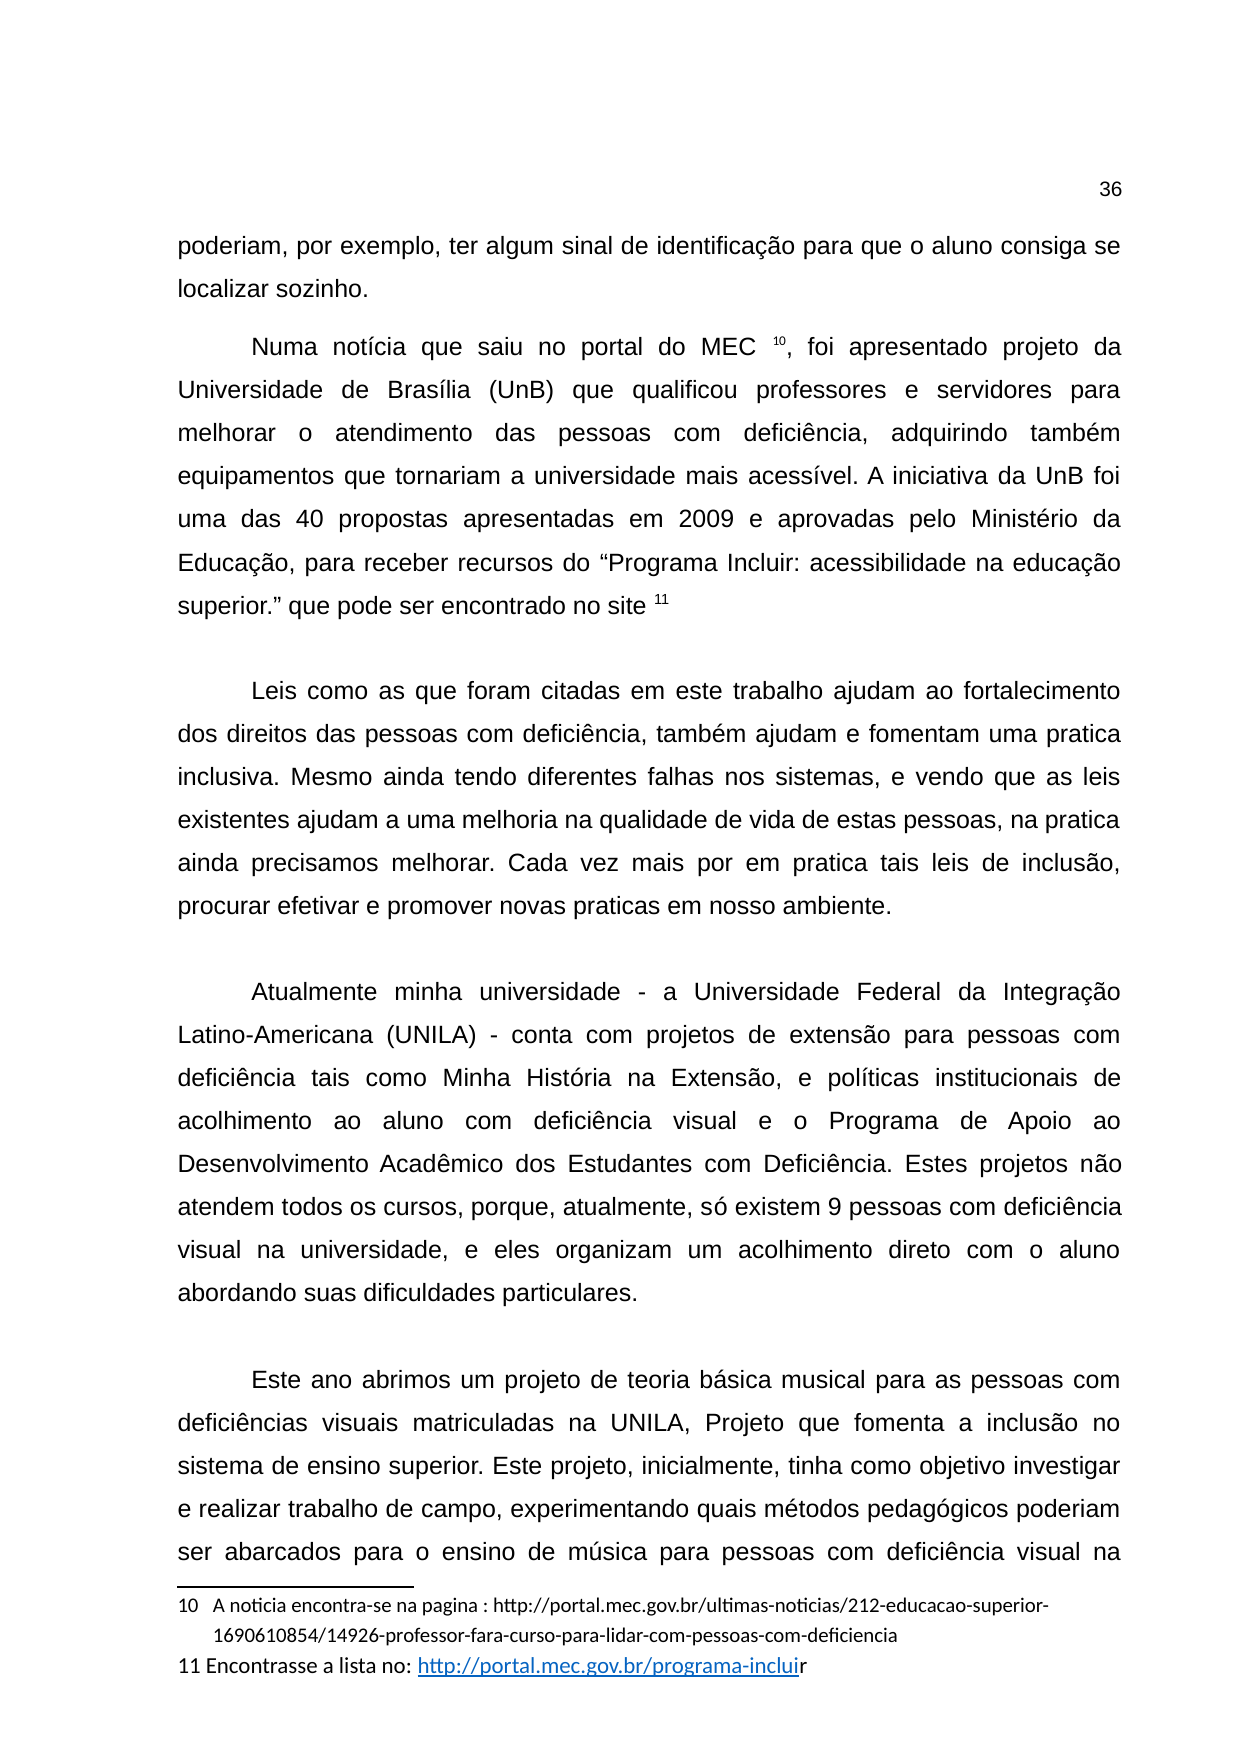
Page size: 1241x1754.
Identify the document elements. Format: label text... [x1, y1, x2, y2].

text Encontrasse a lista no: http://portal.mec.gov.br/programa-incluir [177, 1651, 1122, 1679]
text Este ano abrimos um projeto de teoria básica musical para as pessoas com deficiências visuais matriculadas na UNILA, Projeto que fomenta a inclusão no sistema de ensino superior. Este projeto, inicialmente, tinha como objetivo investigar e realizar trabalho de campo, experimentando quais métodos pedagógicos poderiam ser abarcados para o ensino de música para pessoas com deficiência visual na [177, 1364, 1122, 1566]
text poderiam, por exemplo, ter algum sinal de identificação para que o aluno consiga se localizar sozinho. [177, 231, 1122, 302]
text Numa notícia que saiu no portal do MEC , foi apresentado projeto da Universidade de Brasília (UnB) que qualificou professores e servidores para melhorar o atendimento das pessoas com deficiência, adquirindo também equipamentos que tornariam a universidade mais acessível. A iniciativa da UnB foi uma das 40 propostas apresentadas em 2009 e aprovadas pelo Ministério da Educação, para receber recursos do “Programa Incluir: acessibilidade na educação superior.” que pode ser encontrado no site [177, 331, 1122, 619]
text A noticia encontra-se na pagina : http://portal.mec.gov.br/ultimas-noticias/212-educacao-superior-1690610854/14926-professor-fara-curso-para-lidar-com-pessoas-com-deficiencia [177, 1593, 1122, 1647]
text Atualmente minha universidade - a Universidade Federal da Integração Latino-Americana (UNILA) - conta com projetos de extensão para pessoas com deficiência tais como Minha História na Extensão, e políticas institucionais de acolhimento ao aluno com deficiência visual e o Programa de Apoio ao Desenvolvimento Acadêmico dos Estudantes com Deficiência. Estes projetos não atendem todos os cursos, porque, atualmente, só existem 9 pessoas com deficiência visual na universidade, e eles organizam um acolhimento direto com o aluno abordando suas dificuldades particulares. [177, 976, 1122, 1307]
text Leis como as que foram citadas em este trabalho ajudam ao fortalecimento dos direitos das pessoas com deficiência, também ajudam e fomentam uma pratica inclusiva. Mesmo ainda tendo diferentes falhas nos sistemas, e vendo que as leis existentes ajudam a uma melhoria na qualidade de vida de estas pessoas, na pratica ainda precisamos melhorar. Cada vez mais por em pratica tais leis de inclusão, procurar efetivar e promover novas praticas em nosso ambiente. [177, 676, 1122, 920]
